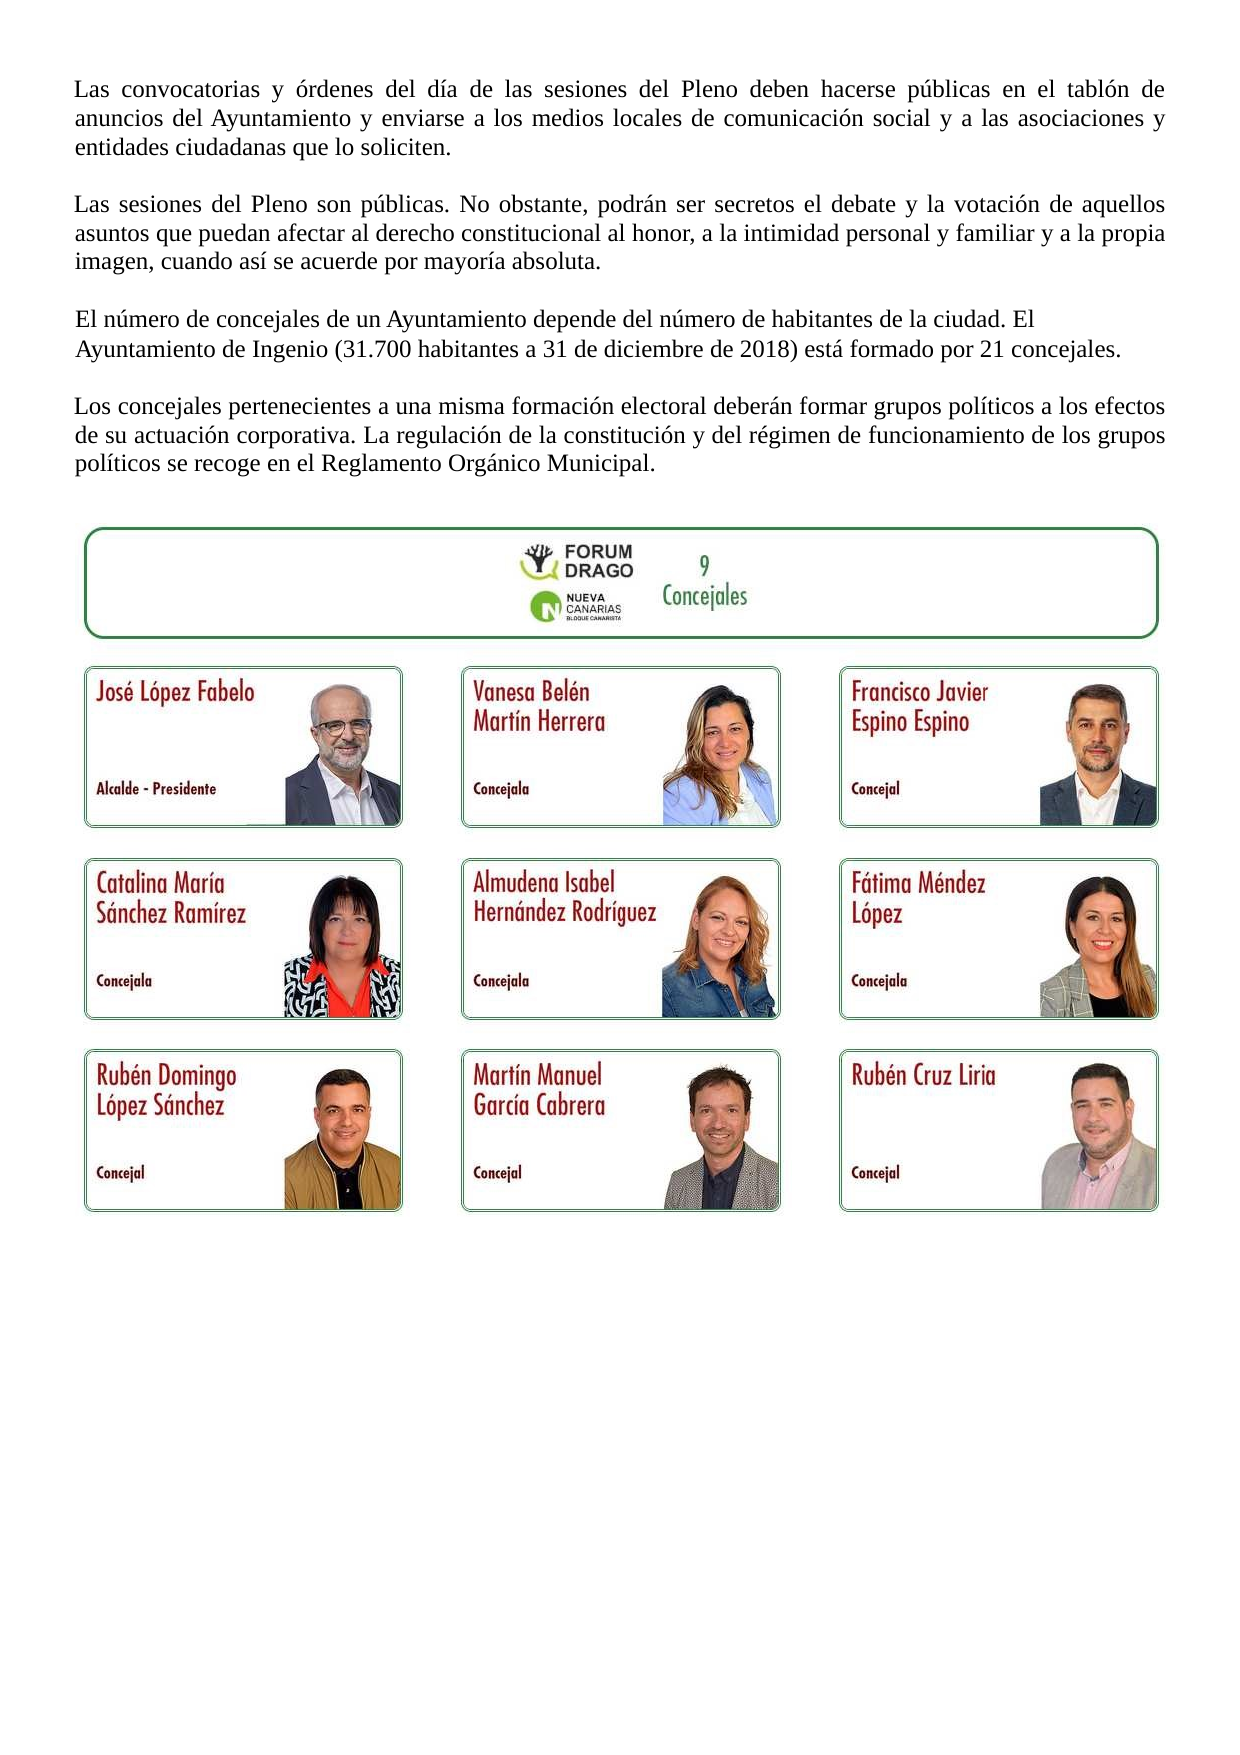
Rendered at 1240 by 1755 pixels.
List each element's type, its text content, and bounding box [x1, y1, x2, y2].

text Los concejales pertenecientes a una misma formación electoral deberán formar grupos políticos a los efectos de su actuación corporativa. La regulación de la constitución y del régimen de funcionamiento de los grupos políticos se recoge en el Reglamento Orgánico Municipal. [73, 392, 1167, 477]
text Las sesiones del Pleno son públicas. No obstante, podrán ser secretos el debate y la votación de aquellos asuntos que puedan afectar al derecho constitucional al honor, a la intimidad personal y familiar y a la propia imagen, cuando así se acuerde por mayoría absoluta. [73, 190, 1167, 275]
text El número de concejales de un Ayuntamiento depende del número de habitantes de la ciudad. El Ayuntamiento de Ingenio (31.700 habitantes a 31 de diciembre de 2018) está formado por 21 concejales. [75, 304, 1166, 363]
text Las convocatorias y órdenes del día de las sesiones del Pleno deben hacerse públicas en el tablón de anuncios del Ayuntamiento y enviarse a los medios locales de comunicación social y a las asociaciones y entidades ciudadanas que lo soliciten. [73, 75, 1167, 161]
